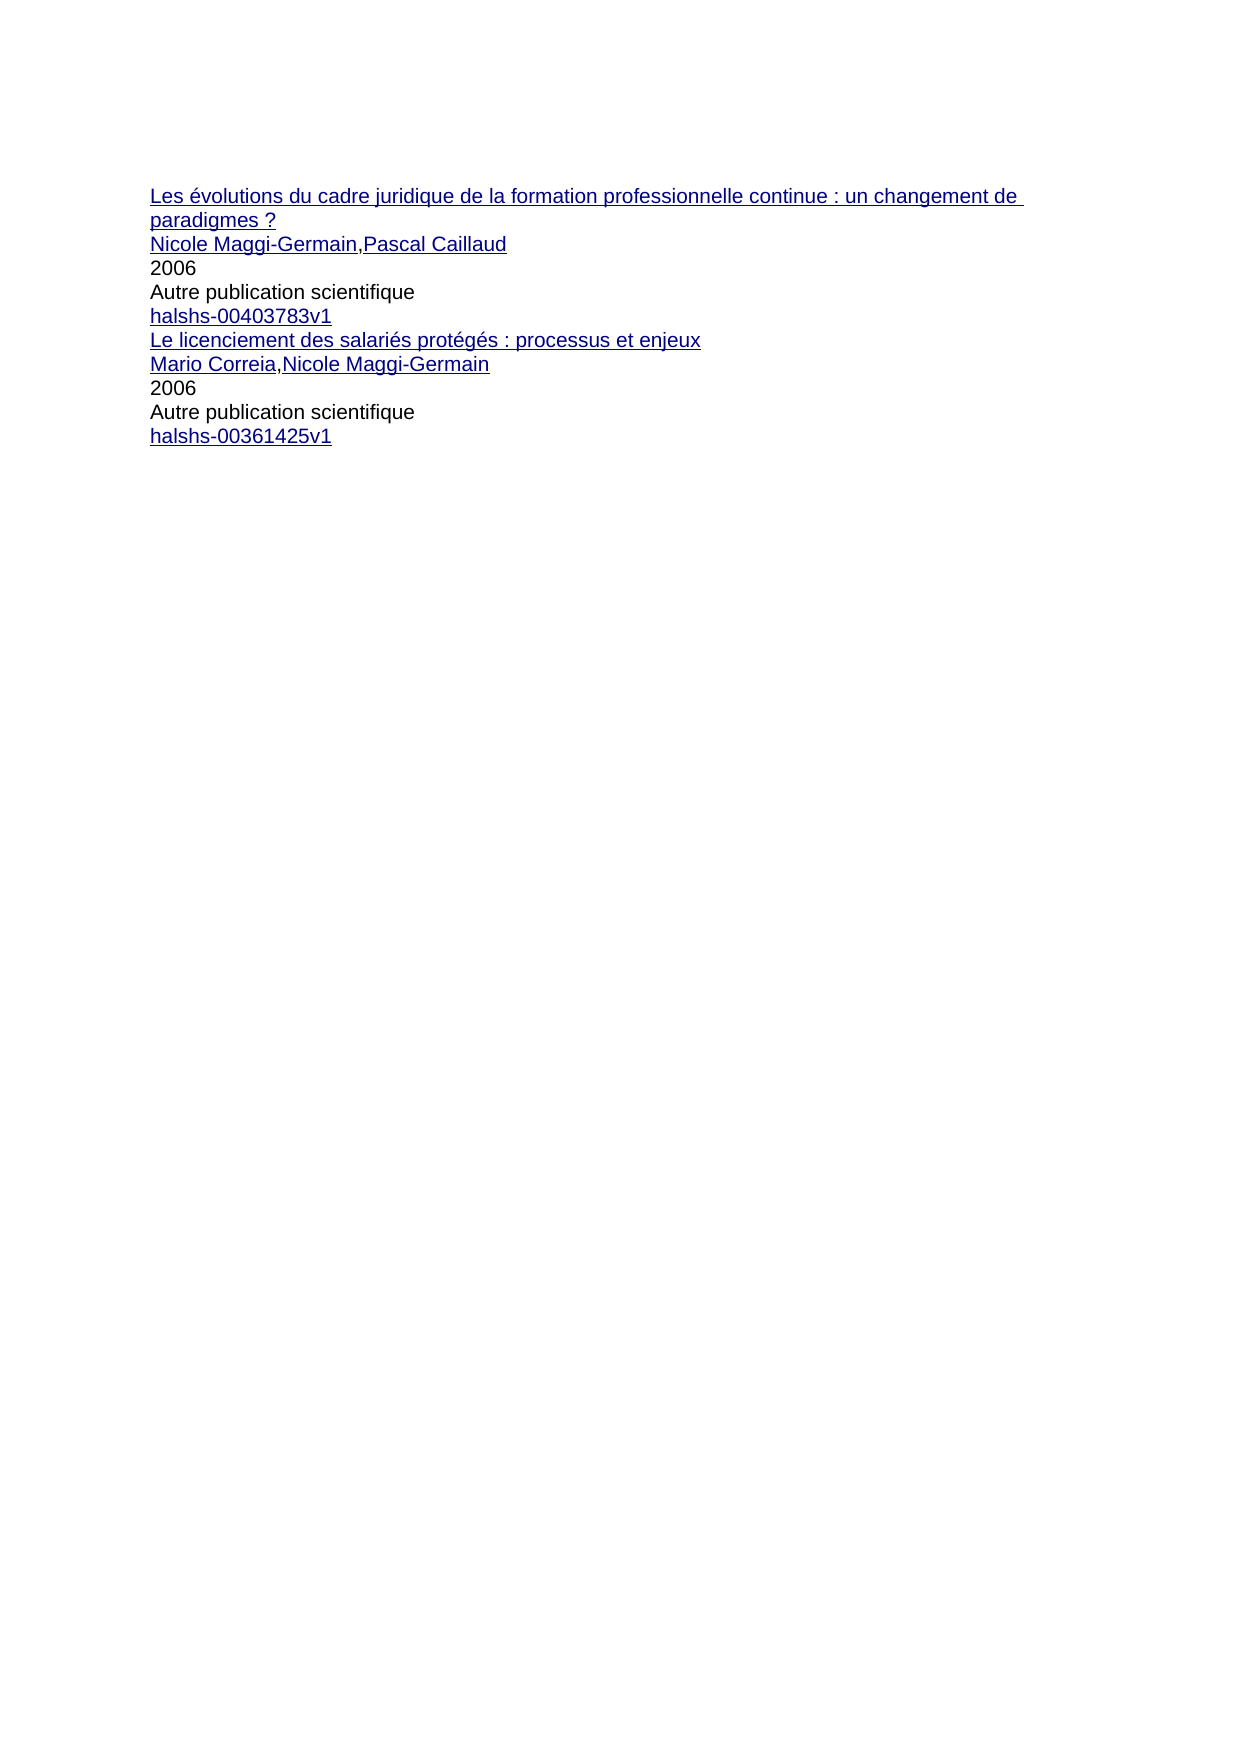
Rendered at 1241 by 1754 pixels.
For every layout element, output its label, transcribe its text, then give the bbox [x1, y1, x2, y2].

table_header Les évolutions du cadre juridique de la formation professionnelle continue : un changement de paradigmes ? Nicole Maggi-Germain,Pascal Caillaud 2006 Autre publication scientifique halshs-00403783v1 [150, 184, 1090, 328]
table_cell Le licenciement des salariés protégés : processus et enjeux Mario Correia,Nicole Maggi-Germain 2006 Autre publication scientifique halshs-00361425v1 [150, 328, 1090, 448]
